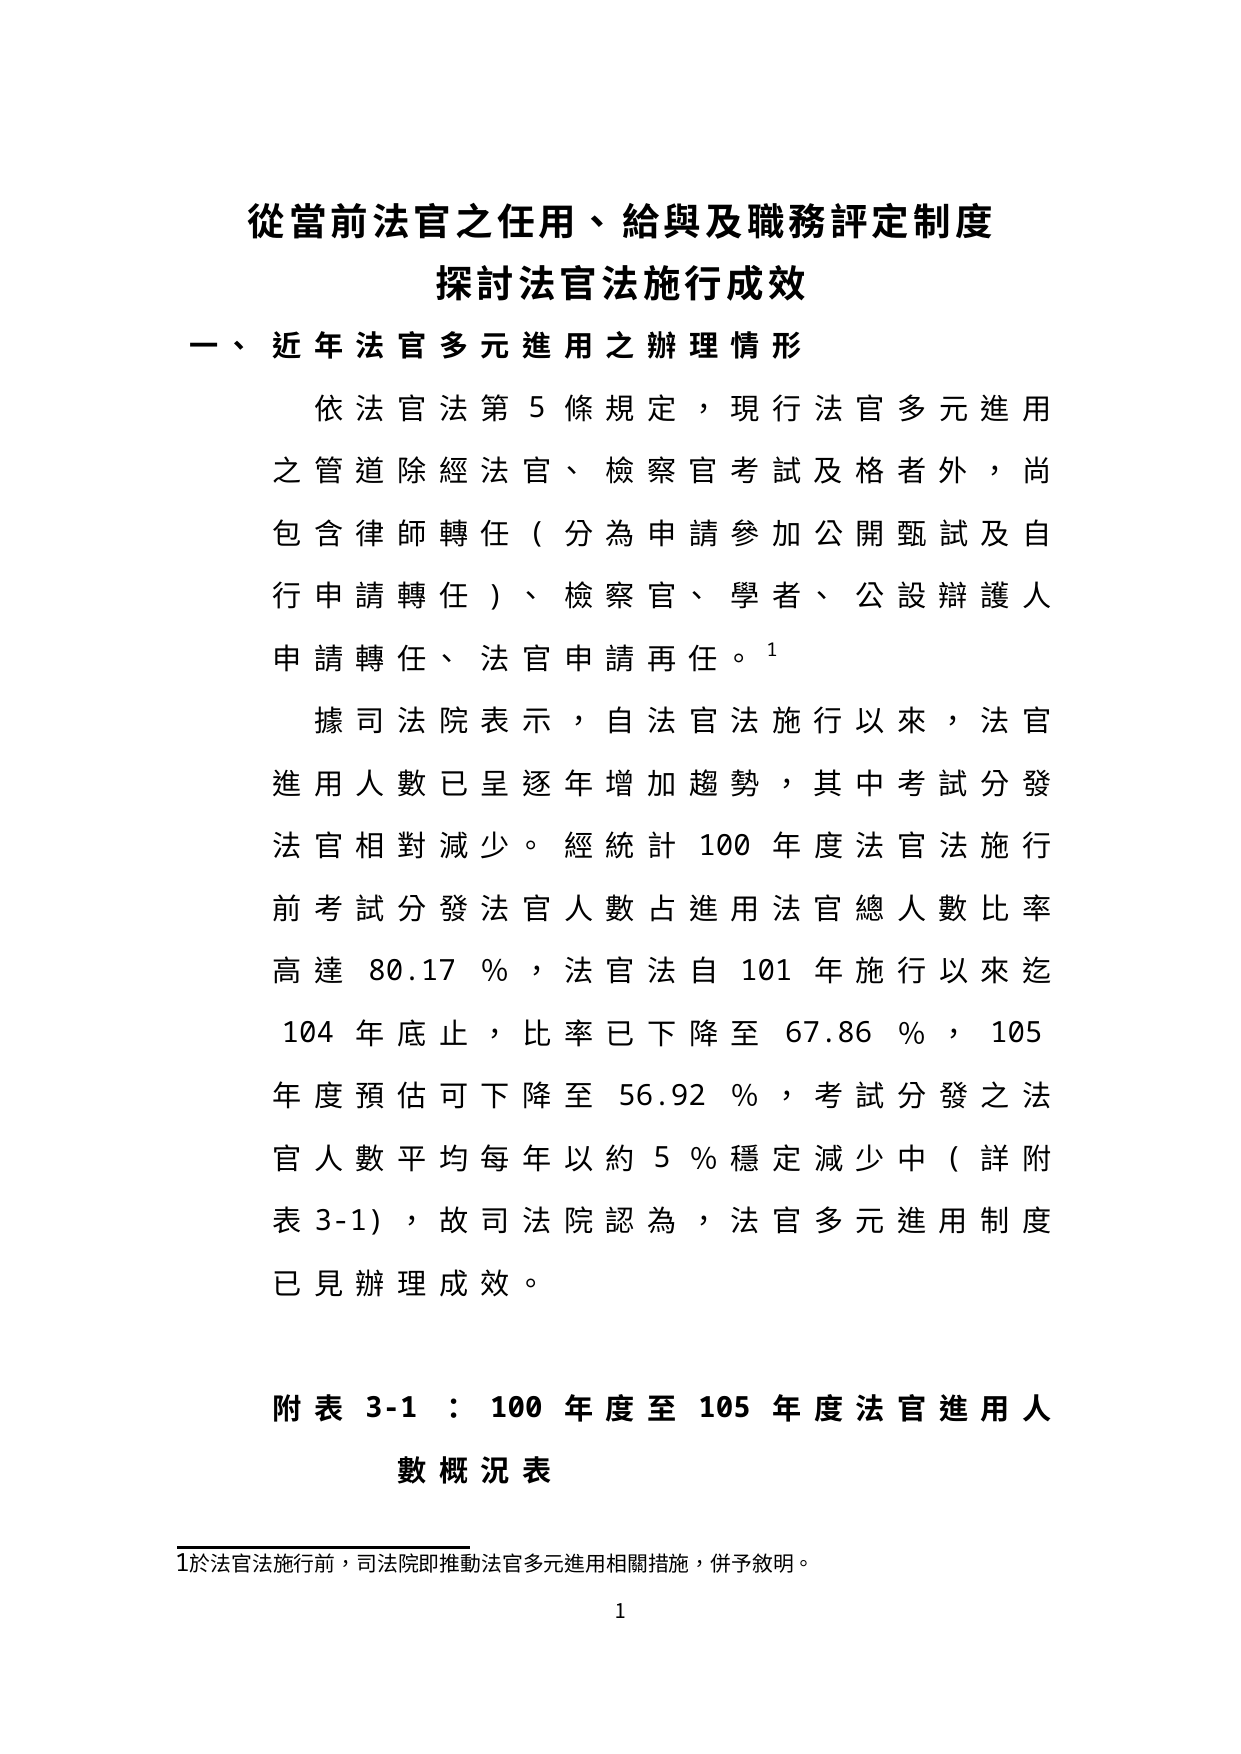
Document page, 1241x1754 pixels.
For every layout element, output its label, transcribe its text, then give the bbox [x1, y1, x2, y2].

text 探討法官法施行成效 [183, 240, 1058, 302]
text 依法官法第5條規定，現行法官多元進用之管道除經法官、檢察官考試及格者外，尚包含律師轉任(分為申請參加公開甄試及自行申請轉任)、檢察官、學者、公設辯護人申請轉任、法官申請再任。 [242, 365, 1058, 677]
text 據司法院表示，自法官法施行以來，法官進用人數已呈逐年增加趨勢，其中考試分發法官相對減少。經統計100年度法官法施行前考試分發法官人數占進用法官總人數比率高達80.17％，法官法自101年施行以來迄104年底止，比率已下降至67.86％，105年度預估可下降至56.92％，考試分發之法官人數平均每年以約5％穩定減少中(詳附表3-1)，故司法院認為，法官多元進用制度已見辦理成效。 [242, 677, 1058, 1302]
text 從當前法官之任用、給與及職務評定制度 [183, 177, 1058, 240]
text 於法官法施行前，司法院即推動法官多元進用相關措施，併予敘明。 [174, 1548, 1063, 1577]
text 一、近年法官多元進用之辦理情形 [183, 302, 1058, 365]
text 附表3-1：100年度至105年度法官進用人數概況表 [241, 1365, 1058, 1490]
